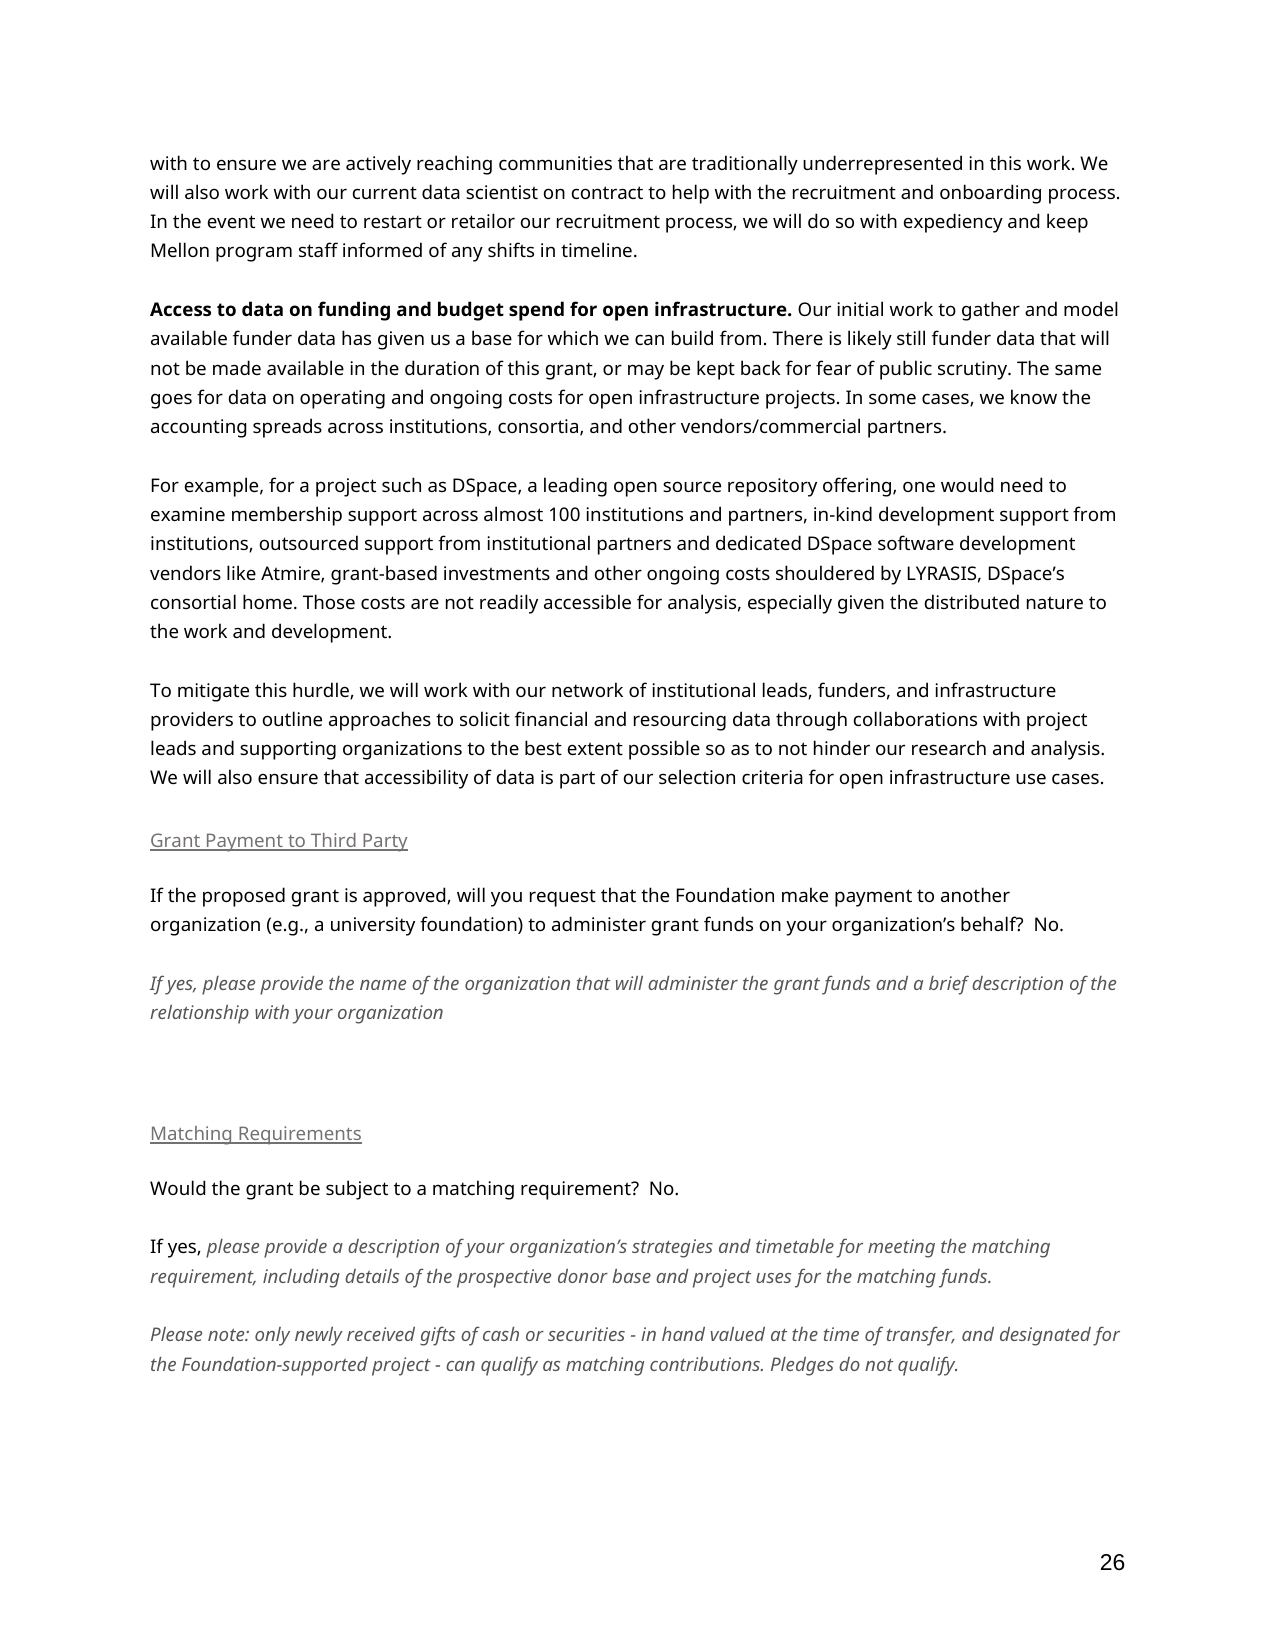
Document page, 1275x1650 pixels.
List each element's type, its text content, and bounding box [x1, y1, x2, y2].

text Please note: only newly received gifts of cash or securities - in hand valued at the time of transfer, and designated for the Foundation-supported project - can qualify as matching contributions. Pledges do not qualify. [150, 1322, 1125, 1376]
text If the proposed grant is approved, will you request that the Foundation make payment to another organization (e.g., a university foundation) to administer grant funds on your organization’s behalf? No. [150, 882, 1125, 937]
text with to ensure we are actively reaching communities that are traditionally underrepresented in this work. We will also work with our current data scientist on contract to help with the recruitment and onboarding process. In the event we need to restart or retailor our recruitment process, we will do so with expediency and keep Mellon program staff informed of any shifts in timeline. [150, 150, 1125, 263]
text For example, for a project such as DSpace, a leading open source repository offering, one would need to examine membership support across almost 100 institutions and partners, in-kind development support from institutions, outsourced support from institutional partners and dedicated DSpace software development vendors like Atmire, grant-based investments and other ongoing costs shouldered by LYRASIS, DSpace’s consortial home. Those costs are not readily accessible for analysis, especially given the distributed nature to the work and development. [150, 472, 1125, 644]
text To mitigate this hurdle, we will work with our network of institutional leads, funders, and infrastructure providers to outline approaches to solicit financial and resourcing data through collaborations with project leads and supporting organizations to the best extent possible so as to not hinder our research and analysis. We will also ensure that accessibility of data is part of our selection criteria for open infrastructure use cases. [150, 677, 1125, 790]
subtitle Matching Requirements [150, 1121, 1125, 1146]
text Would the grant be subject to a matching requirement? No. [150, 1175, 1125, 1201]
text If yes, please provide the name of the organization that will administer the grant funds and a brief description of the relationship with your organization [150, 970, 1125, 1025]
text Access to data on funding and budget spend for open infrastructure. Our initial work to gather and model available funder data has given us a base for which we can build from. There is likely still funder data that will not be made available in the duration of this grant, or may be kept back for fear of public scrutiny. The same goes for data on operating and ongoing costs for open infrastructure projects. In some cases, we know the accounting spreads across institutions, consortia, and other vendors/commercial partners. [150, 296, 1125, 439]
text If yes, please provide a description of your organization’s strategies and timetable for meeting the matching requirement, including details of the prospective donor base and project uses for the matching funds. [150, 1234, 1125, 1289]
subtitle Grant Payment to Third Party [150, 827, 1125, 853]
